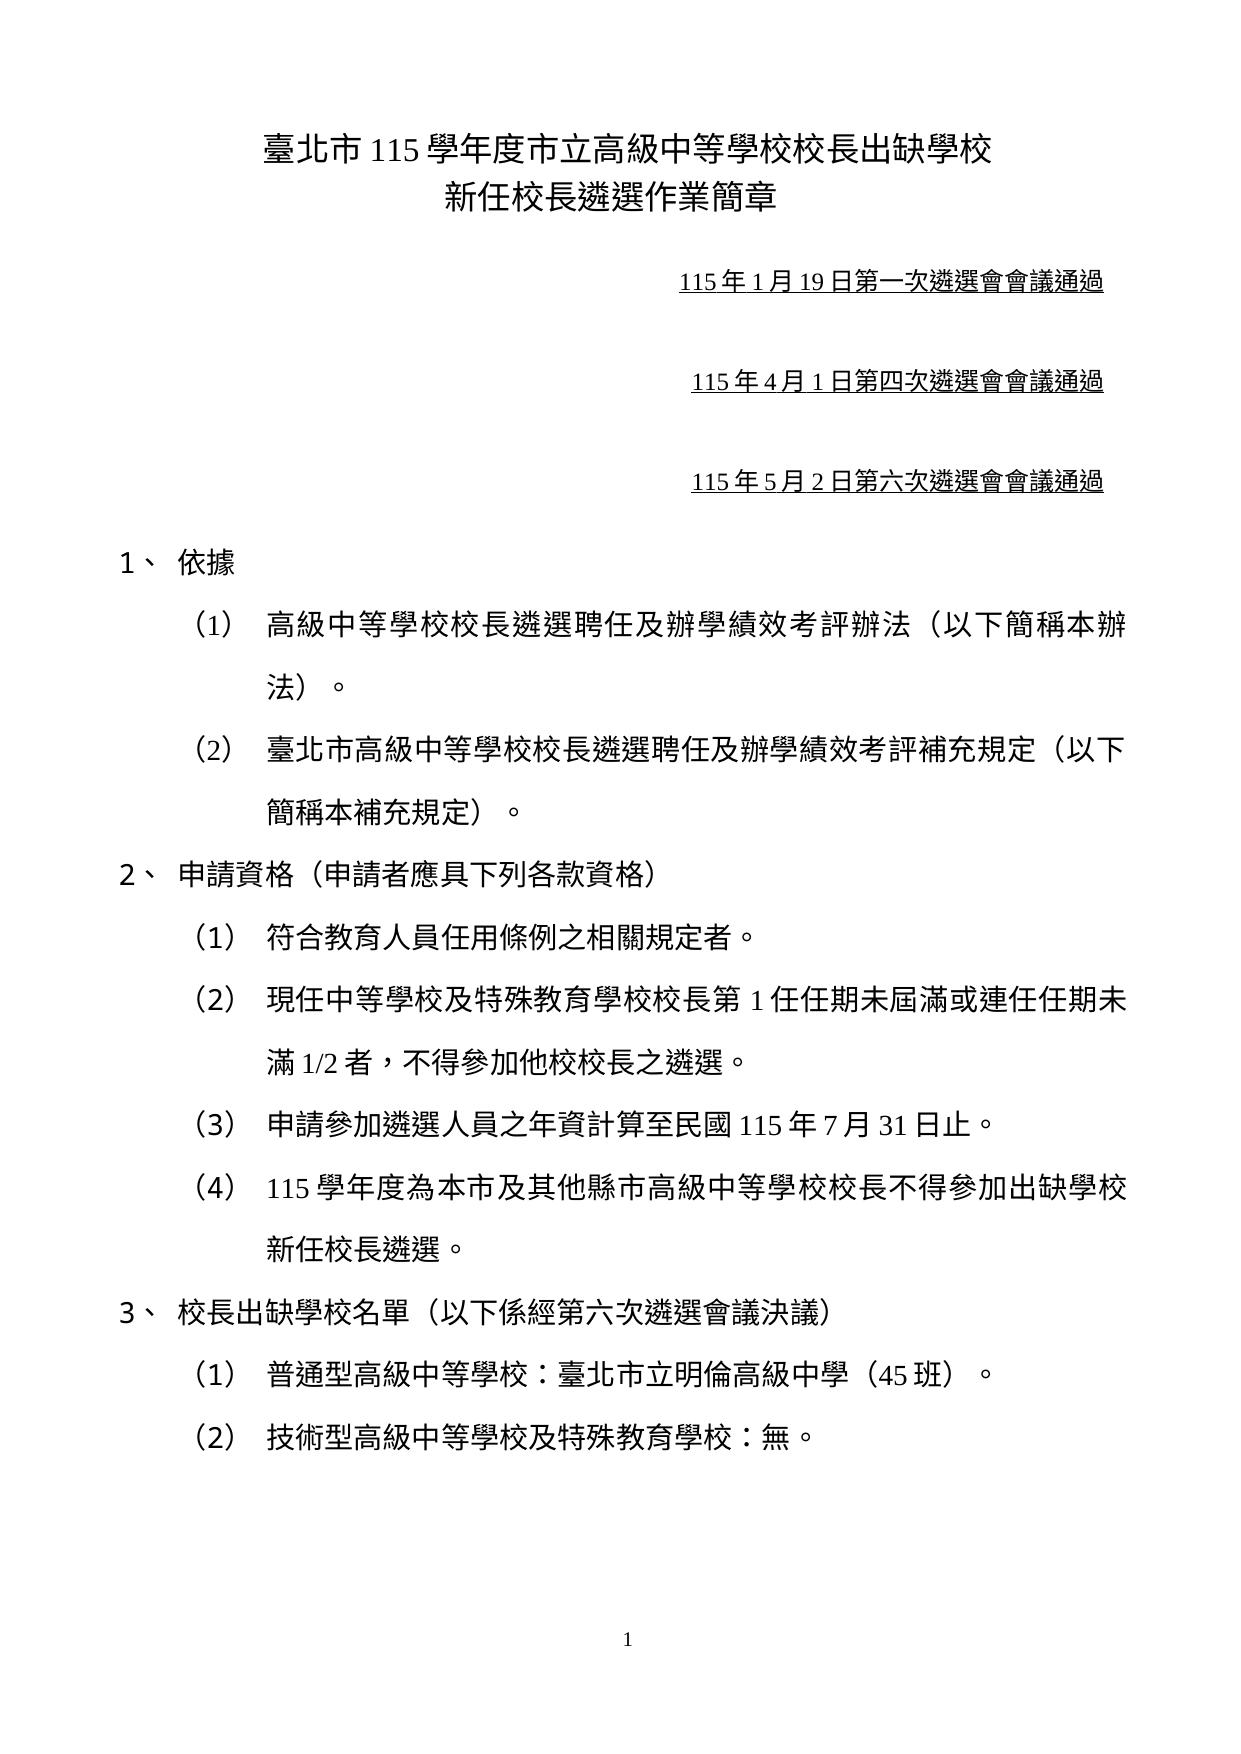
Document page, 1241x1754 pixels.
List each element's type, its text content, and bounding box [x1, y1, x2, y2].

text 115年5月2日第六次遴選會會議通過 [118, 437, 1104, 500]
list 依據 [118, 519, 1137, 581]
text 115年1月19日第一次遴選會會議通過 [118, 237, 1104, 300]
list 115學年度為本市及其他縣市高級中等學校校長不得參加出缺學校新任校長遴選。 [177, 1144, 1128, 1269]
list 普通型高級中等學校：臺北市立明倫高級中學（45班）。 [177, 1331, 1128, 1394]
list 臺北市高級中等學校校長遴選聘任及辦學績效考評補充規定（以下簡稱本補充規定）。 [177, 706, 1128, 831]
list 高級中等學校校長遴選聘任及辦學績效考評辦法（以下簡稱本辦法）。 [177, 581, 1128, 706]
list 申請資格（申請者應具下列各款資格） [118, 831, 1128, 894]
list 申請參加遴選人員之年資計算至民國115年7月31日止。 [177, 1081, 1128, 1144]
list 符合教育人員任用條例之相關規定者。 [177, 894, 1128, 956]
text 臺北市115學年度市立高級中等學校校長出缺學校 [118, 122, 1137, 171]
text 新任校長遴選作業簡章 [118, 171, 1104, 219]
list 技術型高級中等學校及特殊教育學校：無。 [177, 1394, 1128, 1456]
list 現任中等學校及特殊教育學校校長第1任任期未屆滿或連任任期未滿1/2者，不得參加他校校長之遴選。 [177, 956, 1128, 1081]
list 校長出缺學校名單（以下係經第六次遴選會議決議） [118, 1269, 1128, 1331]
text 115年4月1日第四次遴選會會議通過 [118, 337, 1104, 400]
